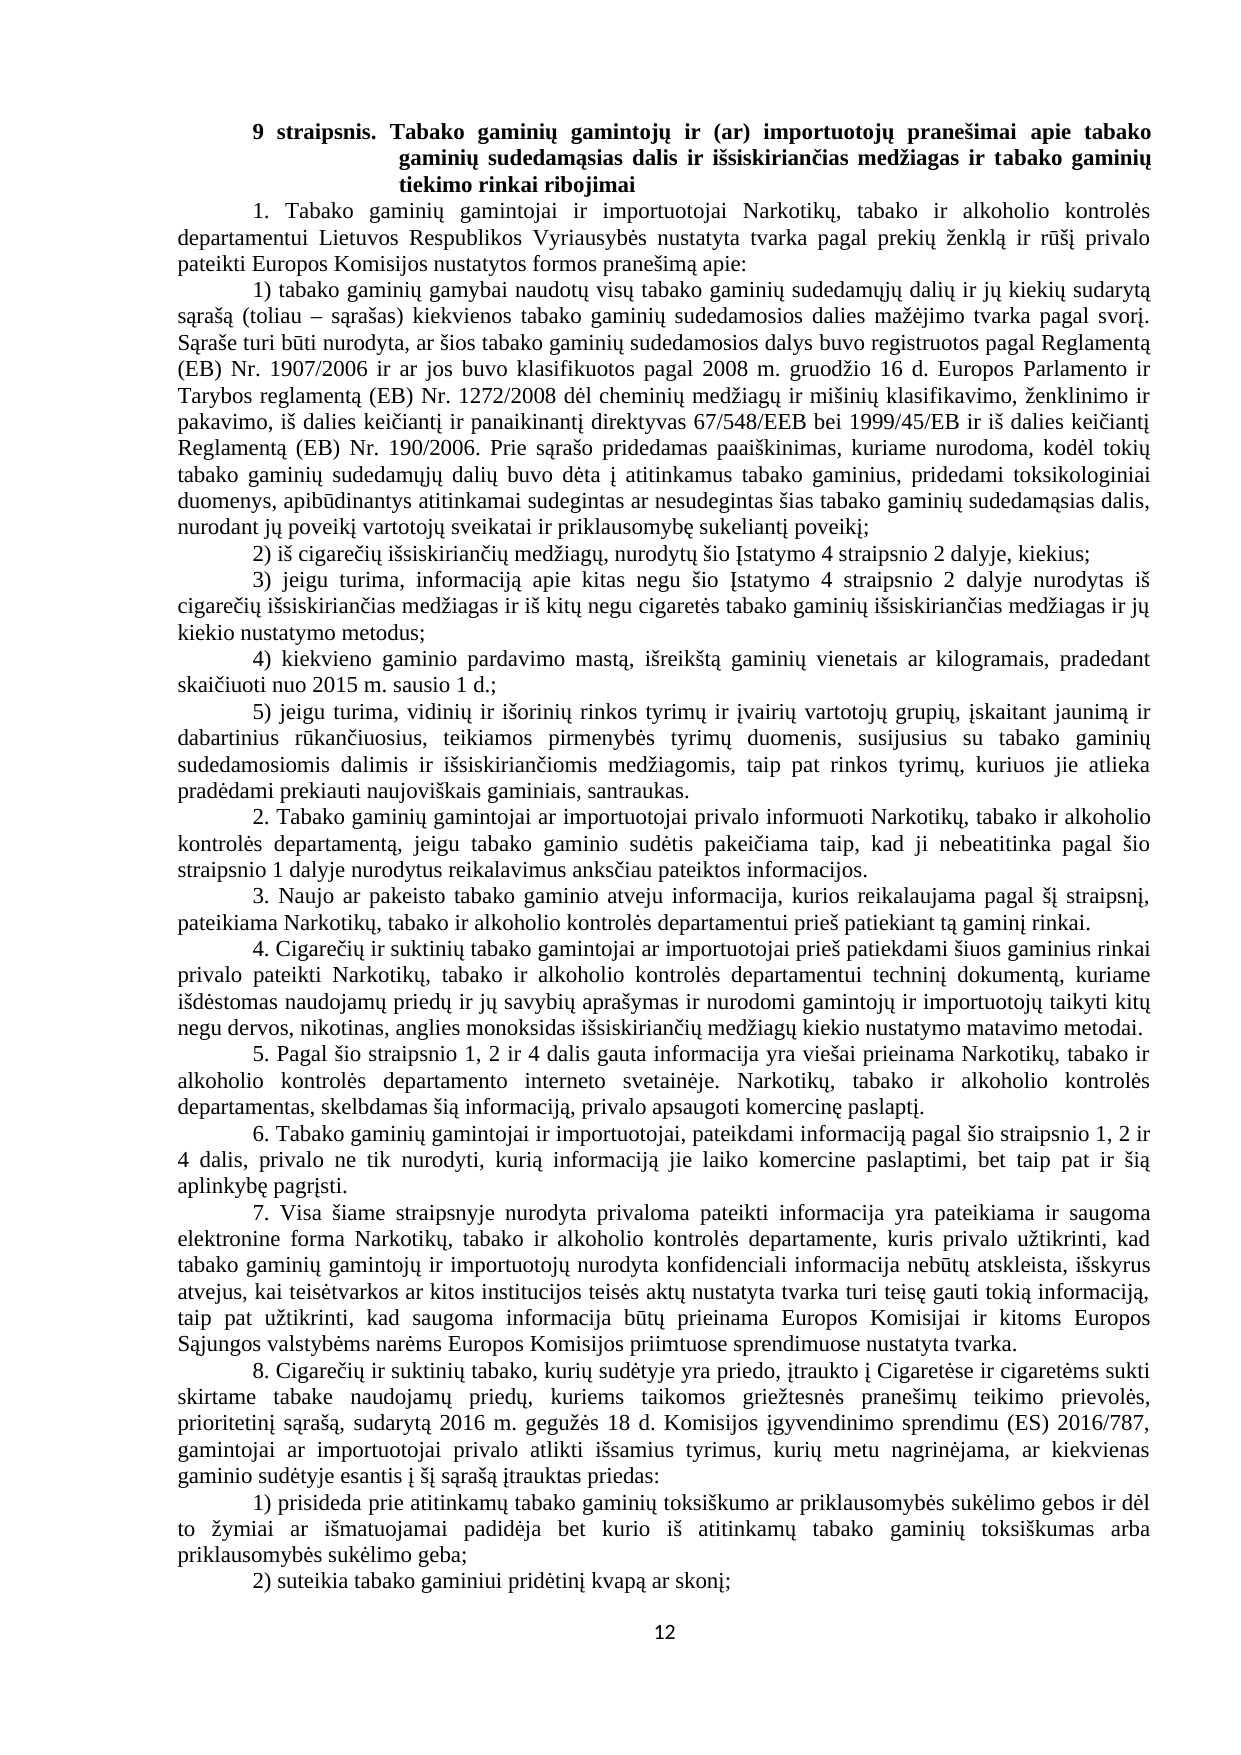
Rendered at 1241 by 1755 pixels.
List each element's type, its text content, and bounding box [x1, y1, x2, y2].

text 5) jeigu turima, vidinių ir išorinių rinkos tyrimų ir įvairių vartotojų grupių, įskaitant jaunimą ir dabartinius rūkančiuosius, teikiamos pirmenybės tyrimų duomenis, susijusius su tabako gaminių sudedamosiomis dalimis ir išsiskiriančiomis medžiagomis, taip pat rinkos tyrimų, kuriuos jie atlieka pradėdami prekiauti naujoviškais gaminiais, santraukas. [177, 698, 1152, 803]
text 3) jeigu turima, informaciją apie kitas negu šio Įstatymo 4 straipsnio 2 dalyje nurodytas iš cigarečių išsiskiriančias medžiagas ir iš kitų negu cigaretės tabako gaminių išsiskiriančias medžiagas ir jų kiekio nustatymo metodus; [177, 566, 1152, 645]
text 1. Tabako gaminių gamintojai ir importuotojai Narkotikų, tabako ir alkoholio kontrolės departamentui Lietuvos Respublikos Vyriausybės nustatyta tvarka pagal prekių ženklą ir rūšį privalo pateikti Europos Komisijos nustatytos formos pranešimą apie: [177, 197, 1152, 276]
text 5. Pagal šio straipsnio 1, 2 ir 4 dalis gauta informacija yra viešai prieinama Narkotikų, tabako ir alkoholio kontrolės departamento interneto svetainėje. Narkotikų, tabako ir alkoholio kontrolės departamentas, skelbdamas šią informaciją, privalo apsaugoti komercinę paslaptį. [177, 1041, 1152, 1119]
text 6. Tabako gaminių gamintojai ir importuotojai, pateikdami informaciją pagal šio straipsnio 1, 2 ir 4 dalis, privalo ne tik nurodyti, kurią informaciją jie laiko komercine paslaptimi, bet taip pat ir šią aplinkybę pagrįsti. [177, 1119, 1152, 1199]
text 4. Cigarečių ir suktinių tabako gamintojai ar importuotojai prieš patiekdami šiuos gaminius rinkai privalo pateikti Narkotikų, tabako ir alkoholio kontrolės departamentui techninį dokumentą, kuriame išdėstomas naudojamų priedų ir jų savybių aprašymas ir nurodomi gamintojų ir importuotojų taikyti kitų negu dervos, nikotinas, anglies monoksidas išsiskiriančių medžiagų kiekio nustatymo matavimo metodai. [177, 935, 1152, 1041]
text 3. Naujo ar pakeisto tabako gaminio atveju informacija, kurios reikalaujama pagal šį straipsnį, pateikiama Narkotikų, tabako ir alkoholio kontrolės departamentui prieš patiekiant tą gaminį rinkai. [177, 882, 1152, 935]
text 9 straipsnis. Tabako gaminių gamintojų ir (ar) importuotojų pranešimai apie tabako gaminių sudedamąsias dalis ir išsiskiriančias medžiagas ir tabako gaminių tiekimo rinkai ribojimai [252, 118, 1152, 197]
text 8. Cigarečių ir suktinių tabako, kurių sudėtyje yra priedo, įtraukto į Cigaretėse ir cigaretėms sukti skirtame tabake naudojamų priedų, kuriems taikomos griežtesnės pranešimų teikimo prievolės, prioritetinį sąrašą, sudarytą 2016 m. gegužės 18 d. Komisijos įgyvendinimo sprendimu (ES) 2016/787, gamintojai ar importuotojai privalo atlikti išsamius tyrimus, kurių metu nagrinėjama, ar kiekvienas gaminio sudėtyje esantis į šį sąrašą įtrauktas priedas: [177, 1357, 1152, 1488]
text 2) iš cigarečių išsiskiriančių medžiagų, nurodytų šio Įstatymo 4 straipsnio 2 dalyje, kiekius; [177, 540, 1152, 566]
text 4) kiekvieno gaminio pardavimo mastą, išreikštą gaminių vienetais ar kilogramais, pradedant skaičiuoti nuo 2015 m. sausio 1 d.; [177, 645, 1152, 698]
text 2) suteikia tabako gaminiui pridėtinį kvapą ar skonį; [177, 1568, 1152, 1594]
text 1) tabako gaminių gamybai naudotų visų tabako gaminių sudedamųjų dalių ir jų kiekių sudarytą sąrašą (toliau – sąrašas) kiekvienos tabako gaminių sudedamosios dalies mažėjimo tvarka pagal svorį. Sąraše turi būti nurodyta, ar šios tabako gaminių sudedamosios dalys buvo registruotos pagal Reglamentą (EB) Nr. 1907/2006 ir ar jos buvo klasifikuotos pagal 2008 m. gruodžio 16 d. Europos Parlamento ir Tarybos reglamentą (EB) Nr. 1272/2008 dėl cheminių medžiagų ir mišinių klasifikavimo, ženklinimo ir pakavimo, iš dalies keičiantį ir panaikinantį direktyvas 67/548/EEB bei 1999/45/EB ir iš dalies keičiantį Reglamentą (EB) Nr. 190/2006. Prie sąrašo pridedamas paaiškinimas, kuriame nurodoma, kodėl tokių tabako gaminių sudedamųjų dalių buvo dėta į atitinkamus tabako gaminius, pridedami toksikologiniai duomenys, apibūdinantys atitinkamai sudegintas ar nesudegintas šias tabako gaminių sudedamąsias dalis, nurodant jų poveikį vartotojų sveikatai ir priklausomybę sukeliantį poveikį; [177, 276, 1152, 540]
text 1) prisideda prie atitinkamų tabako gaminių toksiškumo ar priklausomybės sukėlimo gebos ir dėl to žymiai ar išmatuojamai padidėja bet kurio iš atitinkamų tabako gaminių toksiškumas arba priklausomybės sukėlimo geba; [177, 1488, 1152, 1568]
text 7. Visa šiame straipsnyje nurodyta privaloma pateikti informacija yra pateikiama ir saugoma elektronine forma Narkotikų, tabako ir alkoholio kontrolės departamente, kuris privalo užtikrinti, kad tabako gaminių gamintojų ir importuotojų nurodyta konfidenciali informacija nebūtų atskleista, išskyrus atvejus, kai teisėtvarkos ar kitos institucijos teisės aktų nustatyta tvarka turi teisę gauti tokią informaciją, taip pat užtikrinti, kad saugoma informacija būtų prieinama Europos Komisijai ir kitoms Europos Sąjungos valstybėms narėms Europos Komisijos priimtuose sprendimuose nustatyta tvarka. [177, 1199, 1152, 1357]
text 2. Tabako gaminių gamintojai ar importuotojai privalo informuoti Narkotikų, tabako ir alkoholio kontrolės departamentą, jeigu tabako gaminio sudėtis pakeičiama taip, kad ji nebeatitinka pagal šio straipsnio 1 dalyje nurodytus reikalavimus anksčiau pateiktos informacijos. [177, 803, 1152, 882]
